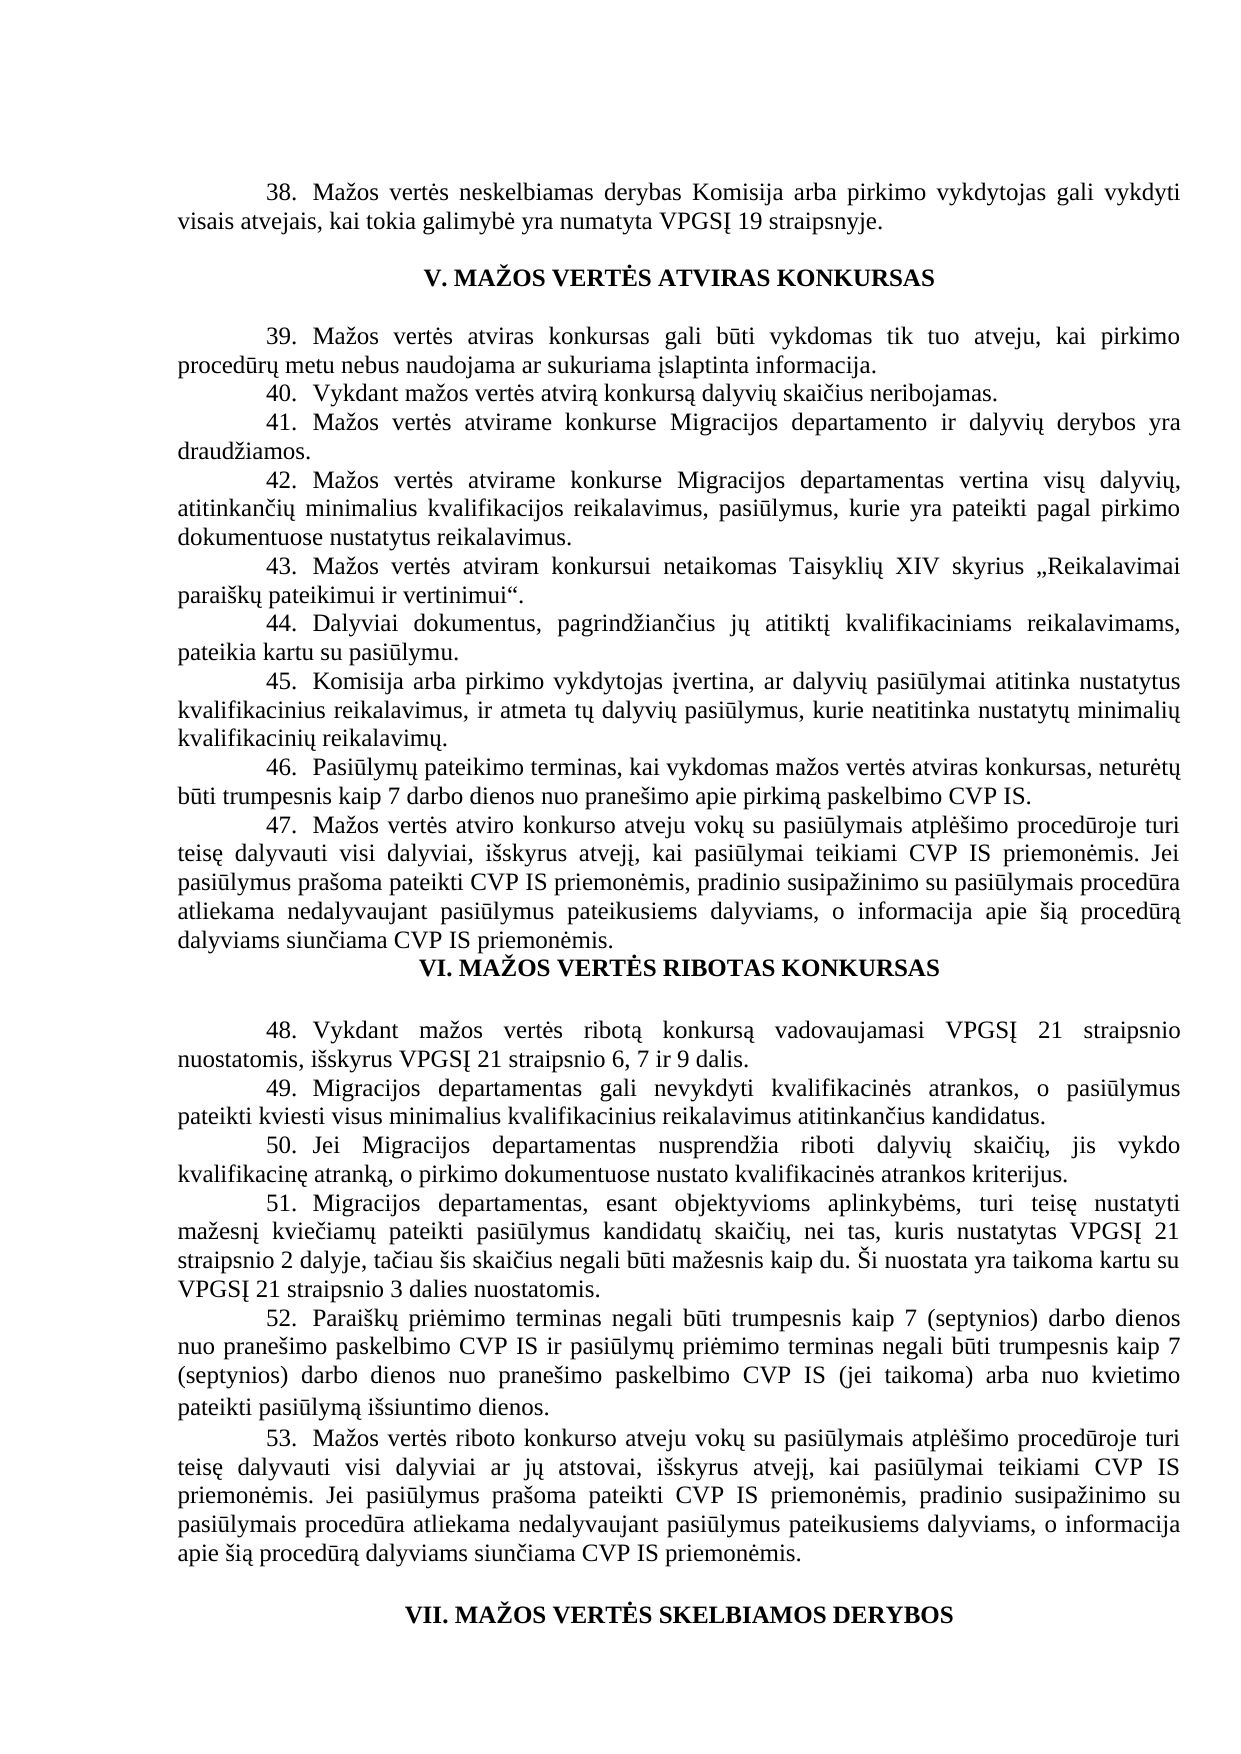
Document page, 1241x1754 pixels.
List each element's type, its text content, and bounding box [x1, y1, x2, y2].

text VII. MAŽOS VERTĖS SKELBIAMOS DERYBOS [177, 1600, 1181, 1628]
text 53. Mažos vertės riboto konkurso atveju vokų su pasiūlymais atplėšimo procedūroje turi teisę dalyvauti visi dalyviai ar jų atstovai, išskyrus atvejį, kai pasiūlymai teikiami CVP IS priemonėmis. Jei pasiūlymus prašoma pateikti CVP IS priemonėmis, pradinio susipažinimo su pasiūlymais procedūra atliekama nedalyvaujant pasiūlymus pateikusiems dalyviams, o informacija apie šią procedūrą dalyviams siunčiama CVP IS priemonėmis. [177, 1423, 1181, 1567]
text 40. Vykdant mažos vertės atvirą konkursą dalyvių skaičius neribojamas. [177, 378, 1181, 407]
text 50. Jei Migracijos departamentas nusprendžia riboti dalyvių skaičių, jis vykdo kvalifikacinę atranką, o pirkimo dokumentuose nustato kvalifikacinės atrankos kriterijus. [177, 1130, 1181, 1188]
text 52. Paraiškų priėmimo terminas negali būti trumpesnis kaip 7 (septynios) darbo dienos nuo pranešimo paskelbimo CVP IS ir pasiūlymų priėmimo terminas negali būti trumpesnis kaip 7 (septynios) darbo dienos nuo pranešimo paskelbimo CVP IS (jei taikoma) arba nuo kvietimo pateikti pasiūlymą išsiuntimo dienos. [177, 1303, 1181, 1423]
text 49. Migracijos departamentas gali nevykdyti kvalifikacinės atrankos, o pasiūlymus pateikti kviesti visus minimalius kvalifikacinius reikalavimus atitinkančius kandidatus. [177, 1073, 1181, 1130]
text V. MAŽOS VERTĖS ATVIRAS KONKURSAS [177, 263, 1181, 292]
text 38. Mažos vertės neskelbiamas derybas Komisija arba pirkimo vykdytojas gali vykdyti visais atvejais, kai tokia galimybė yra numatyta VPGSĮ 19 straipsnyje. [177, 177, 1181, 235]
text VI. MAŽOS VERTĖS RIBOTAS KONKURSAS [177, 953, 1181, 982]
text 43. Mažos vertės atviram konkursui netaikomas Taisyklių XIV skyrius „Reikalavimai paraiškų pateikimui ir vertinimui“. [177, 551, 1181, 608]
text 45. Komisija arba pirkimo vykdytojas įvertina, ar dalyvių pasiūlymai atitinka nustatytus kvalifikacinius reikalavimus, ir atmeta tų dalyvių pasiūlymus, kurie neatitinka nustatytų minimalių kvalifikacinių reikalavimų. [177, 666, 1181, 752]
text 41. Mažos vertės atvirame konkurse Migracijos departamento ir dalyvių derybos yra draudžiamos. [177, 407, 1181, 465]
text 44. Dalyviai dokumentus, pagrindžiančius jų atitiktį kvalifikaciniams reikalavimams, pateikia kartu su pasiūlymu. [177, 608, 1181, 666]
text 42. Mažos vertės atvirame konkurse Migracijos departamentas vertina visų dalyvių, atitinkančių minimalius kvalifikacijos reikalavimus, pasiūlymus, kurie yra pateikti pagal pirkimo dokumentuose nustatytus reikalavimus. [177, 465, 1181, 551]
text 47. Mažos vertės atviro konkurso atveju vokų su pasiūlymais atplėšimo procedūroje turi teisę dalyvauti visi dalyviai, išskyrus atvejį, kai pasiūlymai teikiami CVP IS priemonėmis. Jei pasiūlymus prašoma pateikti CVP IS priemonėmis, pradinio susipažinimo su pasiūlymais procedūra atliekama nedalyvaujant pasiūlymus pateikusiems dalyviams, o informacija apie šią procedūrą dalyviams siunčiama CVP IS priemonėmis. [177, 810, 1181, 953]
text 39. Mažos vertės atviras konkursas gali būti vykdomas tik tuo atveju, kai pirkimo procedūrų metu nebus naudojama ar sukuriama įslaptinta informacija. [177, 321, 1181, 378]
text 51. Migracijos departamentas, esant objektyvioms aplinkybėms, turi teisę nustatyti mažesnį kviečiamų pateikti pasiūlymus kandidatų skaičių, nei tas, kuris nustatytas VPGSĮ 21 straipsnio 2 dalyje, tačiau šis skaičius negali būti mažesnis kaip du. Ši nuostata yra taikoma kartu su VPGSĮ 21 straipsnio 3 dalies nuostatomis. [177, 1188, 1181, 1303]
text 48. Vykdant mažos vertės ribotą konkursą vadovaujamasi VPGSĮ 21 straipsnio nuostatomis, išskyrus VPGSĮ 21 straipsnio 6, 7 ir 9 dalis. [177, 1015, 1181, 1073]
text 46. Pasiūlymų pateikimo terminas, kai vykdomas mažos vertės atviras konkursas, neturėtų būti trumpesnis kaip 7 darbo dienos nuo pranešimo apie pirkimą paskelbimo CVP IS. [177, 752, 1181, 810]
